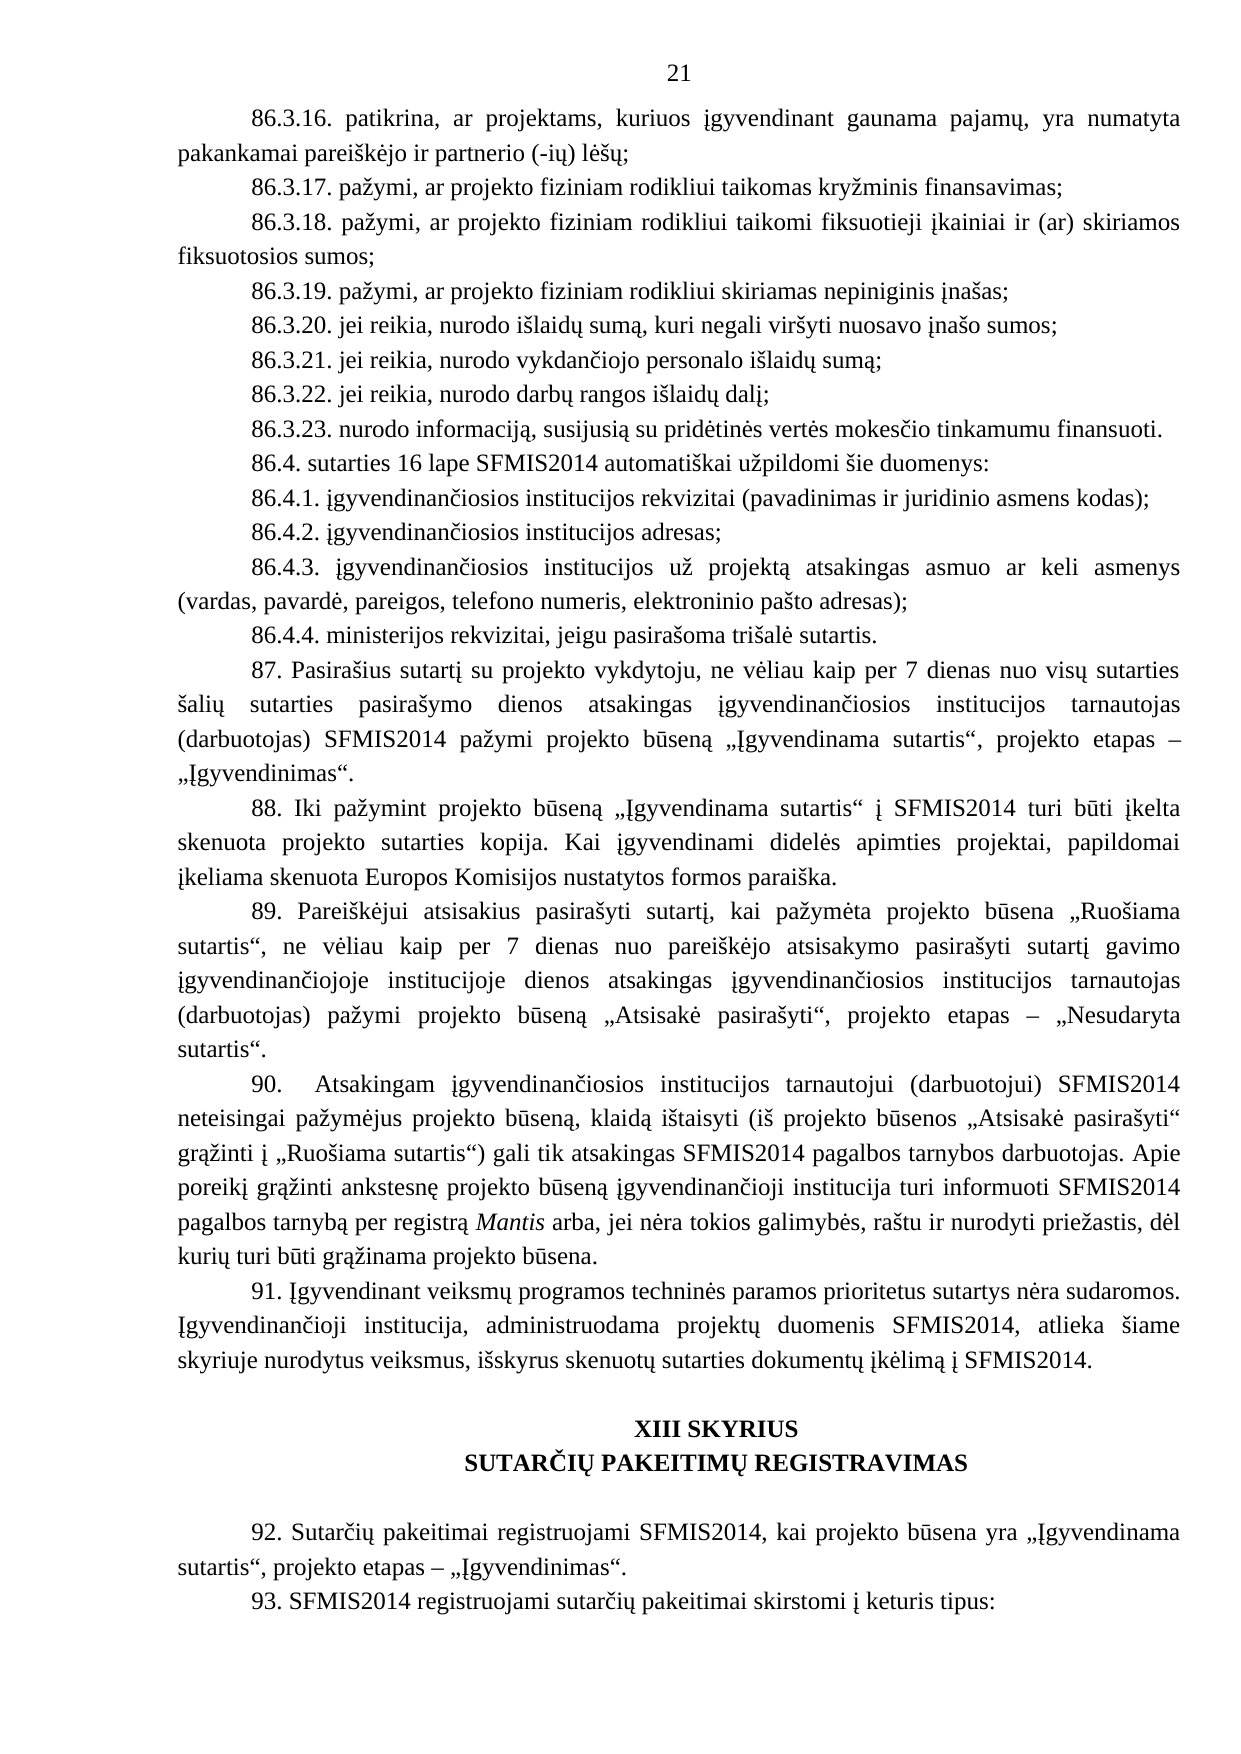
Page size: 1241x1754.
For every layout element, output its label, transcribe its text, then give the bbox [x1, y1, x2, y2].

text 86.3.21. jei reikia, nurodo vykdančiojo personalo išlaidų sumą; [177, 345, 1181, 373]
text 89. Pareiškėjui atsisakius pasirašyti sutartį, kai pažymėta projekto būsena „Ruošiama sutartis“, ne vėliau kaip per 7 dienas nuo pareiškėjo atsisakymo pasirašyti sutartį gavimo įgyvendinančiojoje institucijoje dienos atsakingas įgyvendinančiosios institucijos tarnautojas (darbuotojas) pažymi projekto būseną „Atsisakė pasirašyti“, projekto etapas – „Nesudaryta sutartis“. [177, 896, 1181, 1063]
text 86.4. sutarties 16 lape SFMIS2014 automatiškai užpildomi šie duomenys: [177, 448, 1181, 477]
text 86.3.18. pažymi, ar projekto fiziniam rodikliui taikomi fiksuotieji įkainiai ir (ar) skiriamos fiksuotosios sumos; [177, 207, 1181, 270]
text 93. SFMIS2014 registruojami sutarčių pakeitimai skirstomi į keturis tipus: [177, 1586, 1181, 1615]
text 86.4.3. įgyvendinančiosios institucijos už projektą atsakingas asmuo ar keli asmenys (vardas, pavardė, pareigos, telefono numeris, elektroninio pašto adresas); [177, 552, 1181, 615]
text 90. Atsakingam įgyvendinančiosios institucijos tarnautojui (darbuotojui) SFMIS2014 neteisingai pažymėjus projekto būseną, klaidą ištaisyti (iš projekto būsenos „Atsisakė pasirašyti“ grąžinti į „Ruošiama sutartis“) gali tik atsakingas SFMIS2014 pagalbos tarnybos darbuotojas. Apie poreikį grąžinti ankstesnę projekto būseną įgyvendinančioji institucija turi informuoti SFMIS2014 pagalbos tarnybą per registrą Mantis arba, jei nėra tokios galimybės, raštu ir nurodyti priežastis, dėl kurių turi būti grąžinama projekto būsena. [177, 1069, 1181, 1270]
text 86.3.17. pažymi, ar projekto fiziniam rodikliui taikomas kryžminis finansavimas; [177, 172, 1181, 201]
text 86.4.4. ministerijos rekvizitai, jeigu pasirašoma trišalė sutartis. [177, 621, 1181, 649]
text 86.4.2. įgyvendinančiosios institucijos adresas; [177, 517, 1181, 546]
text 86.4.1. įgyvendinančiosios institucijos rekvizitai (pavadinimas ir juridinio asmens kodas); [177, 483, 1181, 511]
text 86.3.20. jei reikia, nurodo išlaidų sumą, kuri negali viršyti nuosavo įnašo sumos; [177, 310, 1181, 339]
text 91. Įgyvendinant veiksmų programos techninės paramos prioritetus sutartys nėra sudaromos. Įgyvendinančioji institucija, administruodama projektų duomenis SFMIS2014, atlieka šiame skyriuje nurodytus veiksmus, išskyrus skenuotų sutarties dokumentų įkėlimą į SFMIS2014. [177, 1276, 1181, 1373]
text 86.3.19. pažymi, ar projekto fiziniam rodikliui skiriamas nepiniginis įnašas; [177, 276, 1181, 304]
text 87. Pasirašius sutartį su projekto vykdytoju, ne vėliau kaip per 7 dienas nuo visų sutarties šalių sutarties pasirašymo dienos atsakingas įgyvendinančiosios institucijos tarnautojas (darbuotojas) SFMIS2014 pažymi projekto būseną „Įgyvendinama sutartis“, projekto etapas – „Įgyvendinimas“. [177, 655, 1181, 787]
text 92. Sutarčių pakeitimai registruojami SFMIS2014, kai projekto būsena yra „Įgyvendinama sutartis“, projekto etapas – „Įgyvendinimas“. [177, 1517, 1181, 1580]
text 86.3.16. patikrina, ar projektams, kuriuos įgyvendinant gaunama pajamų, yra numatyta pakankamai pareiškėjo ir partnerio (-ių) lėšų; [177, 103, 1181, 167]
text 86.3.22. jei reikia, nurodo darbų rangos išlaidų dalį; [177, 379, 1181, 408]
text 86.3.23. nurodo informaciją, susijusią su pridėtinės vertės mokesčio tinkamumu finansuoti. [177, 414, 1181, 442]
text XIII SKYRIUS [177, 1414, 1181, 1442]
text SUTARČIŲ PAKEITIMŲ REGISTRAVIMAS [177, 1448, 1181, 1477]
text 88. Iki pažymint projekto būseną „Įgyvendinama sutartis“ į SFMIS2014 turi būti įkelta skenuota projekto sutarties kopija. Kai įgyvendinami didelės apimties projektai, papildomai įkeliama skenuota Europos Komisijos nustatytos formos paraiška. [177, 793, 1181, 891]
